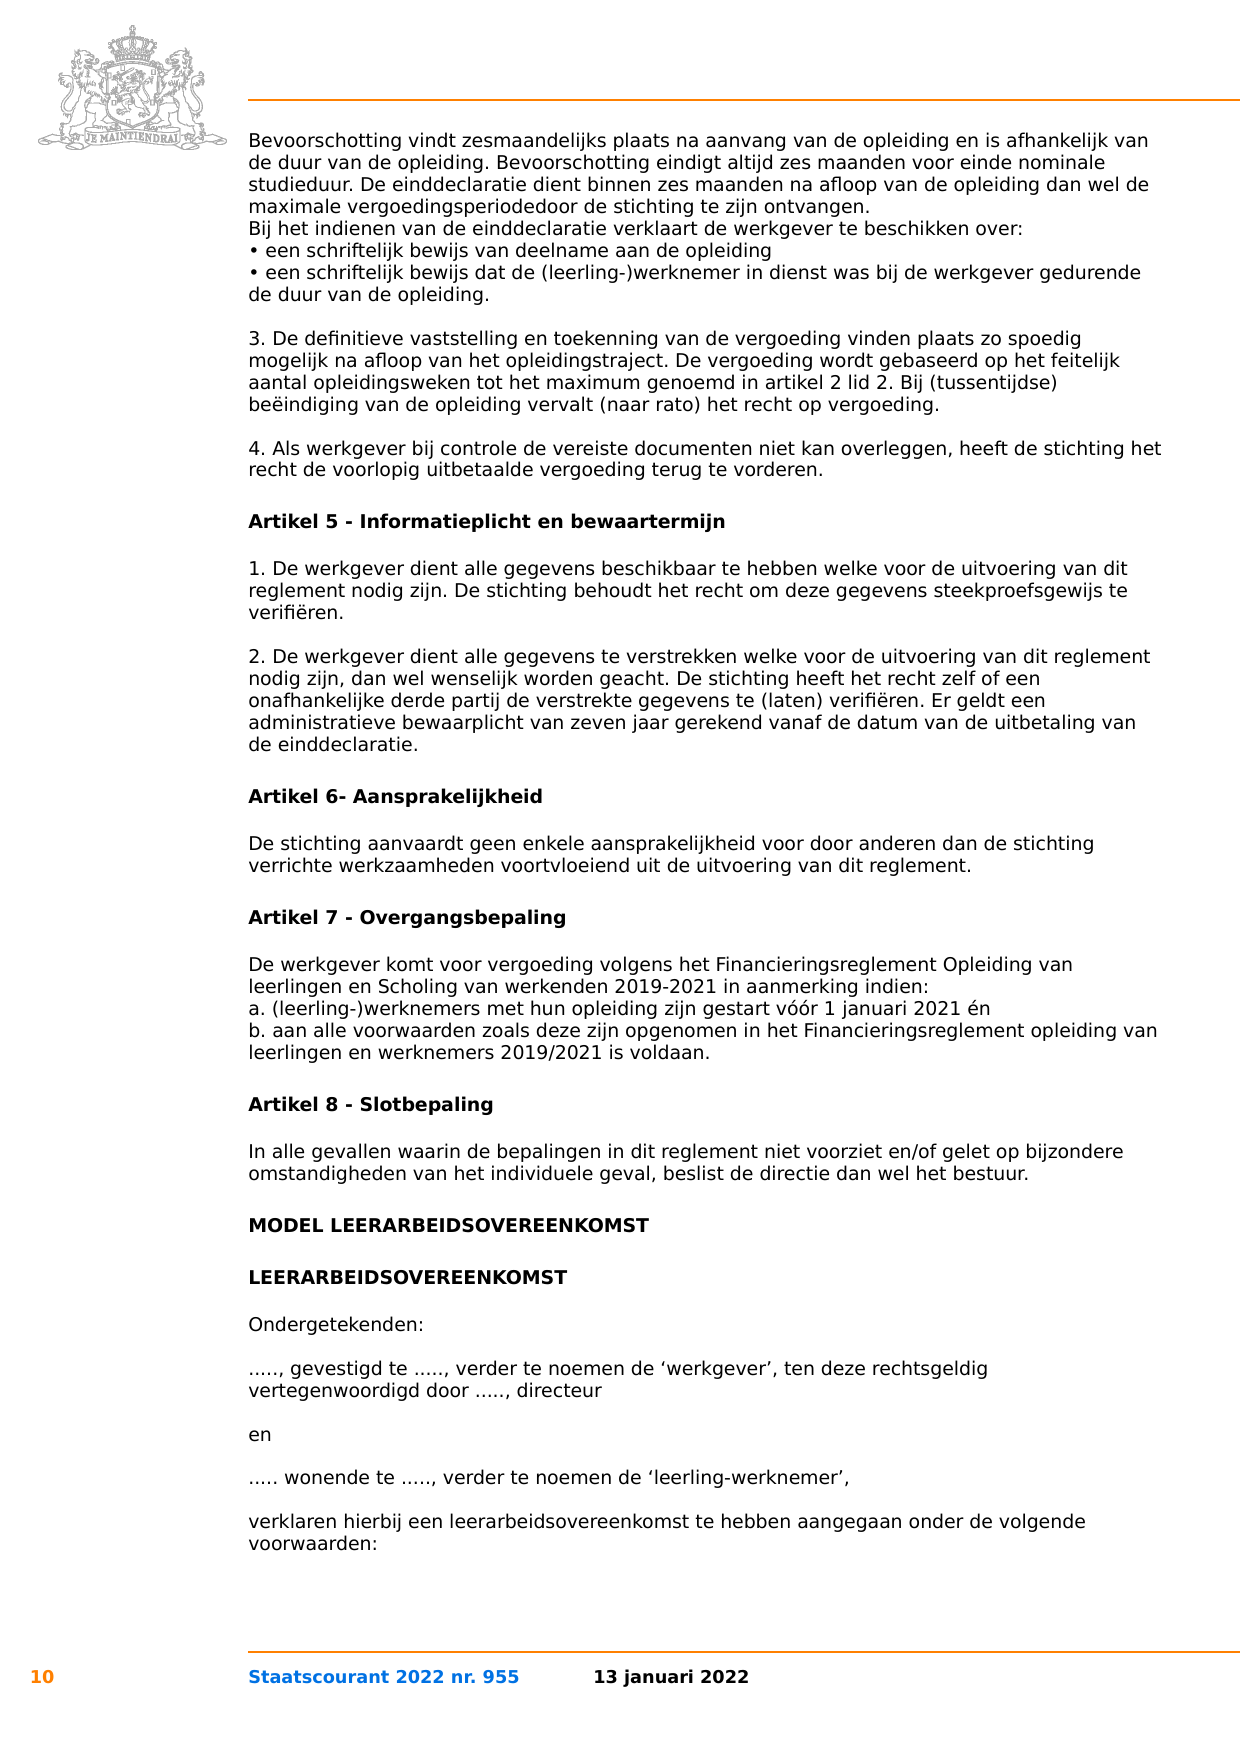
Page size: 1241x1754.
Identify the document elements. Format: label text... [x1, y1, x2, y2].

text • een schriftelijk bewijs dat de (leerling-)werknemer in dienst was bij de werkgever gedurende de duur van de opleiding. [248, 262, 1163, 306]
subtitle Artikel 8 - Slotbepaling [248, 1094, 1163, 1116]
subtitle MODEL LEERARBEIDSOVEREENKOMST [248, 1215, 1163, 1237]
text Ondergetekenden: [248, 1314, 1163, 1336]
text 1. De werkgever dient alle gegevens beschikbaar te hebben welke voor de uitvoering van dit reglement nodig zijn. De stichting behoudt het recht om deze gegevens steekproefsgewijs te verifiëren. [248, 558, 1163, 624]
text Bij het indienen van de einddeclaratie verklaart de werkgever te beschikken over: [248, 218, 1163, 240]
text verklaren hierbij een leerarbeidsovereenkomst te hebben aangegaan onder de volgende voorwaarden: [248, 1511, 1163, 1555]
text Bevoorschotting vindt zesmaandelijks plaats na aanvang van de opleiding en is afhankelijk van de duur van de opleiding. Bevoorschotting eindigt altijd zes maanden voor einde nominale studieduur. De einddeclaratie dient binnen zes maanden na afloop van de opleiding dan wel de maximale vergoedingsperiodedoor de stichting te zijn ontvangen. [248, 130, 1163, 218]
text 2. De werkgever dient alle gegevens te verstrekken welke voor de uitvoering van dit reglement nodig zijn, dan wel wenselijk worden geacht. De stichting heeft het recht zelf of een onafhankelijke derde partij de verstrekte gegevens te (laten) verifiëren. Er geldt een administratieve bewaarplicht van zeven jaar gerekend vanaf de datum van de uitbetaling van de einddeclaratie. [248, 646, 1163, 756]
text en [248, 1423, 1163, 1445]
text 3. De definitieve vaststelling en toekenning van de vergoeding vinden plaats zo spoedig mogelijk na afloop van het opleidingstraject. De vergoeding wordt gebaseerd op het feitelijk aantal opleidingsweken tot het maximum genoemd in artikel 2 lid 2. Bij (tussentijdse) beëindiging van de opleiding vervalt (naar rato) het recht op vergoeding. [248, 328, 1163, 416]
text 4. Als werkgever bij controle de vereiste documenten niet kan overleggen, heeft de stichting het recht de voorlopig uitbetaalde vergoeding terug te vorderen. [248, 437, 1163, 481]
subtitle Artikel 5 - Informatieplicht en bewaartermijn [248, 511, 1163, 533]
subtitle Artikel 6- Aansprakelijkheid [248, 786, 1163, 808]
subtitle Artikel 7 - Overgangsbepaling [248, 907, 1163, 929]
text ..... wonende te ....., verder te noemen de ‘leerling-werknemer’, [248, 1467, 1163, 1489]
subtitle LEERARBEIDSOVEREENKOMST [248, 1267, 1163, 1289]
text b. aan alle voorwaarden zoals deze zijn opgenomen in het Financieringsreglement opleiding van leerlingen en werknemers 2019/2021 is voldaan. [248, 1020, 1163, 1064]
text De werkgever komt voor vergoeding volgens het Financieringsreglement Opleiding van leerlingen en Scholing van werkenden 2019-2021 in aanmerking indien: [248, 954, 1163, 998]
text In alle gevallen waarin de bepalingen in dit reglement niet voorziet en/of gelet op bijzondere omstandigheden van het individuele geval, beslist de directie dan wel het bestuur. [248, 1141, 1163, 1185]
text • een schriftelijk bewijs van deelname aan de opleiding [248, 240, 1163, 262]
text a. (leerling-)werknemers met hun opleiding zijn gestart vóór 1 januari 2021 én [248, 998, 1163, 1020]
text ....., gevestigd te ....., verder te noemen de ‘werkgever’, ten deze rechtsgeldig vertegenwoordigd door ....., directeur [248, 1358, 1163, 1402]
picture [38, 25, 227, 150]
text De stichting aanvaardt geen enkele aansprakelijkheid voor door anderen dan de stichting verrichte werkzaamheden voortvloeiend uit de uitvoering van dit reglement. [248, 833, 1163, 877]
